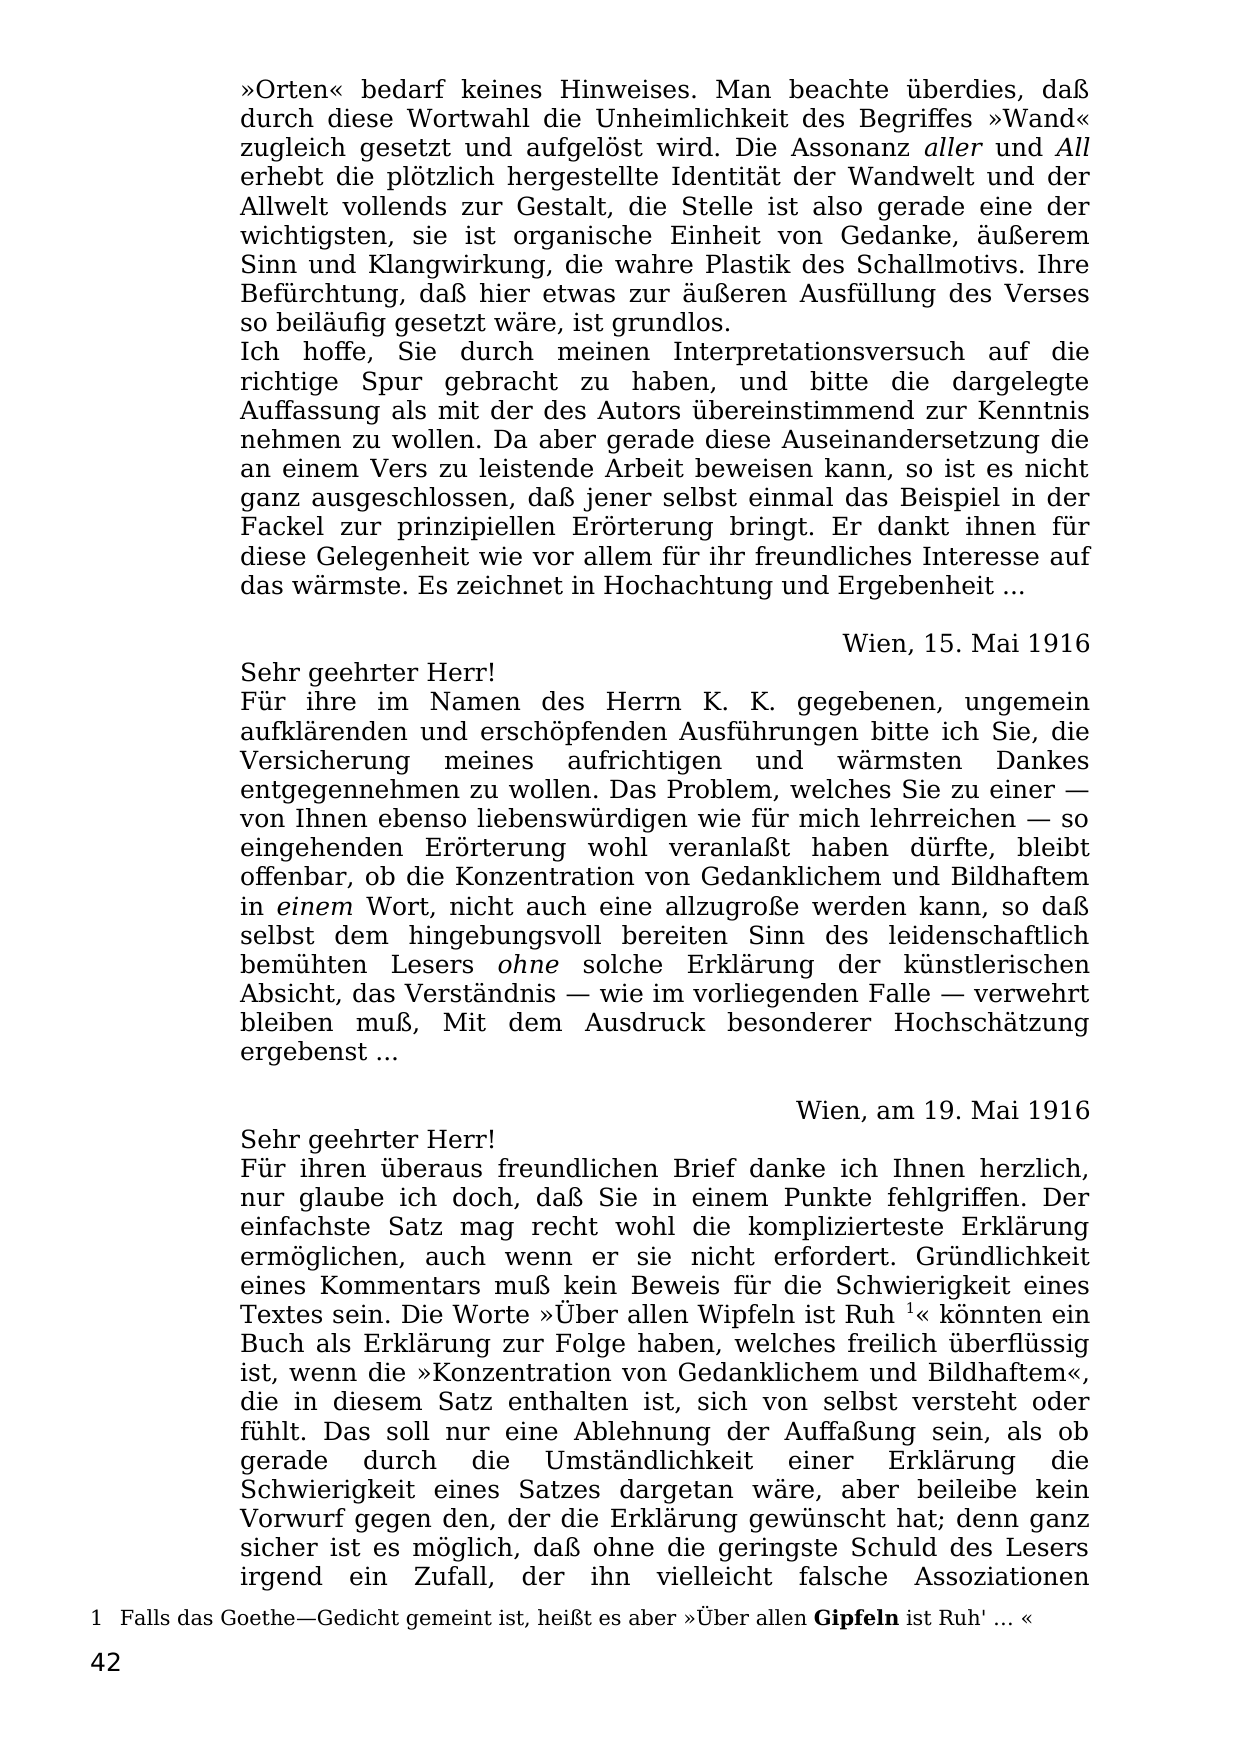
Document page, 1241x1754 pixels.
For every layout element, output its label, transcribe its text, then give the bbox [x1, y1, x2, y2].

text Für ihren überaus freundlichen Brief danke ich Ihnen herzlich, nur glaube ich doch, daß Sie in einem Punkte fehlgriffen. Der einfachste Satz mag recht wohl die komplizierteste Erklärung ermöglichen, auch wenn er sie nicht erfordert. Gründlichkeit eines Kommentars muß kein Beweis für die Schwierigkeit eines Textes sein. Die Worte »Über allen Wipfeln ist Ruh « könnten ein Buch als Erklärung zur Folge haben, welches freilich überflüssig ist, wenn die »Konzentration von Gedanklichem und Bildhaftem«, die in diesem Satz enthalten ist, sich von selbst versteht oder fühlt. Das soll nur eine Ablehnung der Auffaßung sein, als ob gerade durch die Umständlichkeit einer Erklärung die Schwierigkeit eines Satzes dargetan wäre, aber beileibe kein Vorwurf gegen den, der die Erklärung gewünscht hat; denn ganz sicher ist es möglich, daß ohne die geringste Schuld des Lesers irgend ein Zufall, der ihn vielleicht falsche Assoziationen [240, 1154, 1091, 1592]
text Für ihre im Namen des Herrn K. K. gegebenen, ungemein aufklärenden und erschöpfenden Ausführungen bitte ich Sie, die Versicherung meines aufrichtigen und wärmsten Dankes entgegennehmen zu wollen. Das Problem, welches Sie zu einer — von Ihnen ebenso liebenswürdigen wie für mich lehrreichen — so eingehenden Erörterung wohl veranlaßt haben dürfte, bleibt offenbar, ob die Konzentration von Gedanklichem und Bildhaftem in einem Wort, nicht auch eine allzugroße werden kann, so daß selbst dem hingebungsvoll bereiten Sinn des leidenschaftlich bemühten Lesers ohne solche Erklärung der künstlerischen Absicht, das Verständnis — wie im vorliegenden Falle — verwehrt bleiben muß, Mit dem Ausdruck besonderer Hochschätzung ergebenst ... [240, 687, 1091, 1067]
text Falls das Goethe—Gedicht gemeint ist, heißt es aber »Über allen Gipfeln ist Ruh' … « [90, 1606, 1091, 1631]
text »Orten« bedarf keines Hinweises. Man beachte überdies, daß durch diese Wortwahl die Unheimlichkeit des Begriffes »Wand« zugleich gesetzt und aufgelöst wird. Die Assonanz aller und All erhebt die plötzlich hergestellte Identität der Wandwelt und der Allwelt vollends zur Gestalt, die Stelle ist also gerade eine der wichtigsten, sie ist organische Einheit von Gedanke, äußerem Sinn und Klangwirkung, die wahre Plastik des Schallmotivs. Ihre Befürchtung, daß hier etwas zur äußeren Ausfüllung des Verses so beiläufig gesetzt wäre, ist grundlos. [240, 75, 1091, 337]
text Wien, am 19. Mai 1916 [90, 1096, 1091, 1125]
text Ich hoffe, Sie durch meinen Interpretationsversuch auf die richtige Spur gebracht zu haben, und bitte die dargelegte Auffassung als mit der des Autors übereinstimmend zur Kenntnis nehmen zu wollen. Da aber gerade diese Auseinandersetzung die an einem Vers zu leistende Arbeit beweisen kann, so ist es nicht ganz ausgeschlossen, daß jener selbst einmal das Beispiel in der Fackel zur prinzipiellen Erörterung bringt. Er dankt ihnen für diese Gelegenheit wie vor allem für ihr freundliches Interesse auf das wärmste. Es zeichnet in Hochachtung und Ergebenheit ... [240, 337, 1091, 600]
text Sehr geehrter Herr! [240, 658, 1091, 687]
text Sehr geehrter Herr! [240, 1125, 1091, 1154]
text Wien, 15. Mai 1916 [90, 629, 1091, 658]
